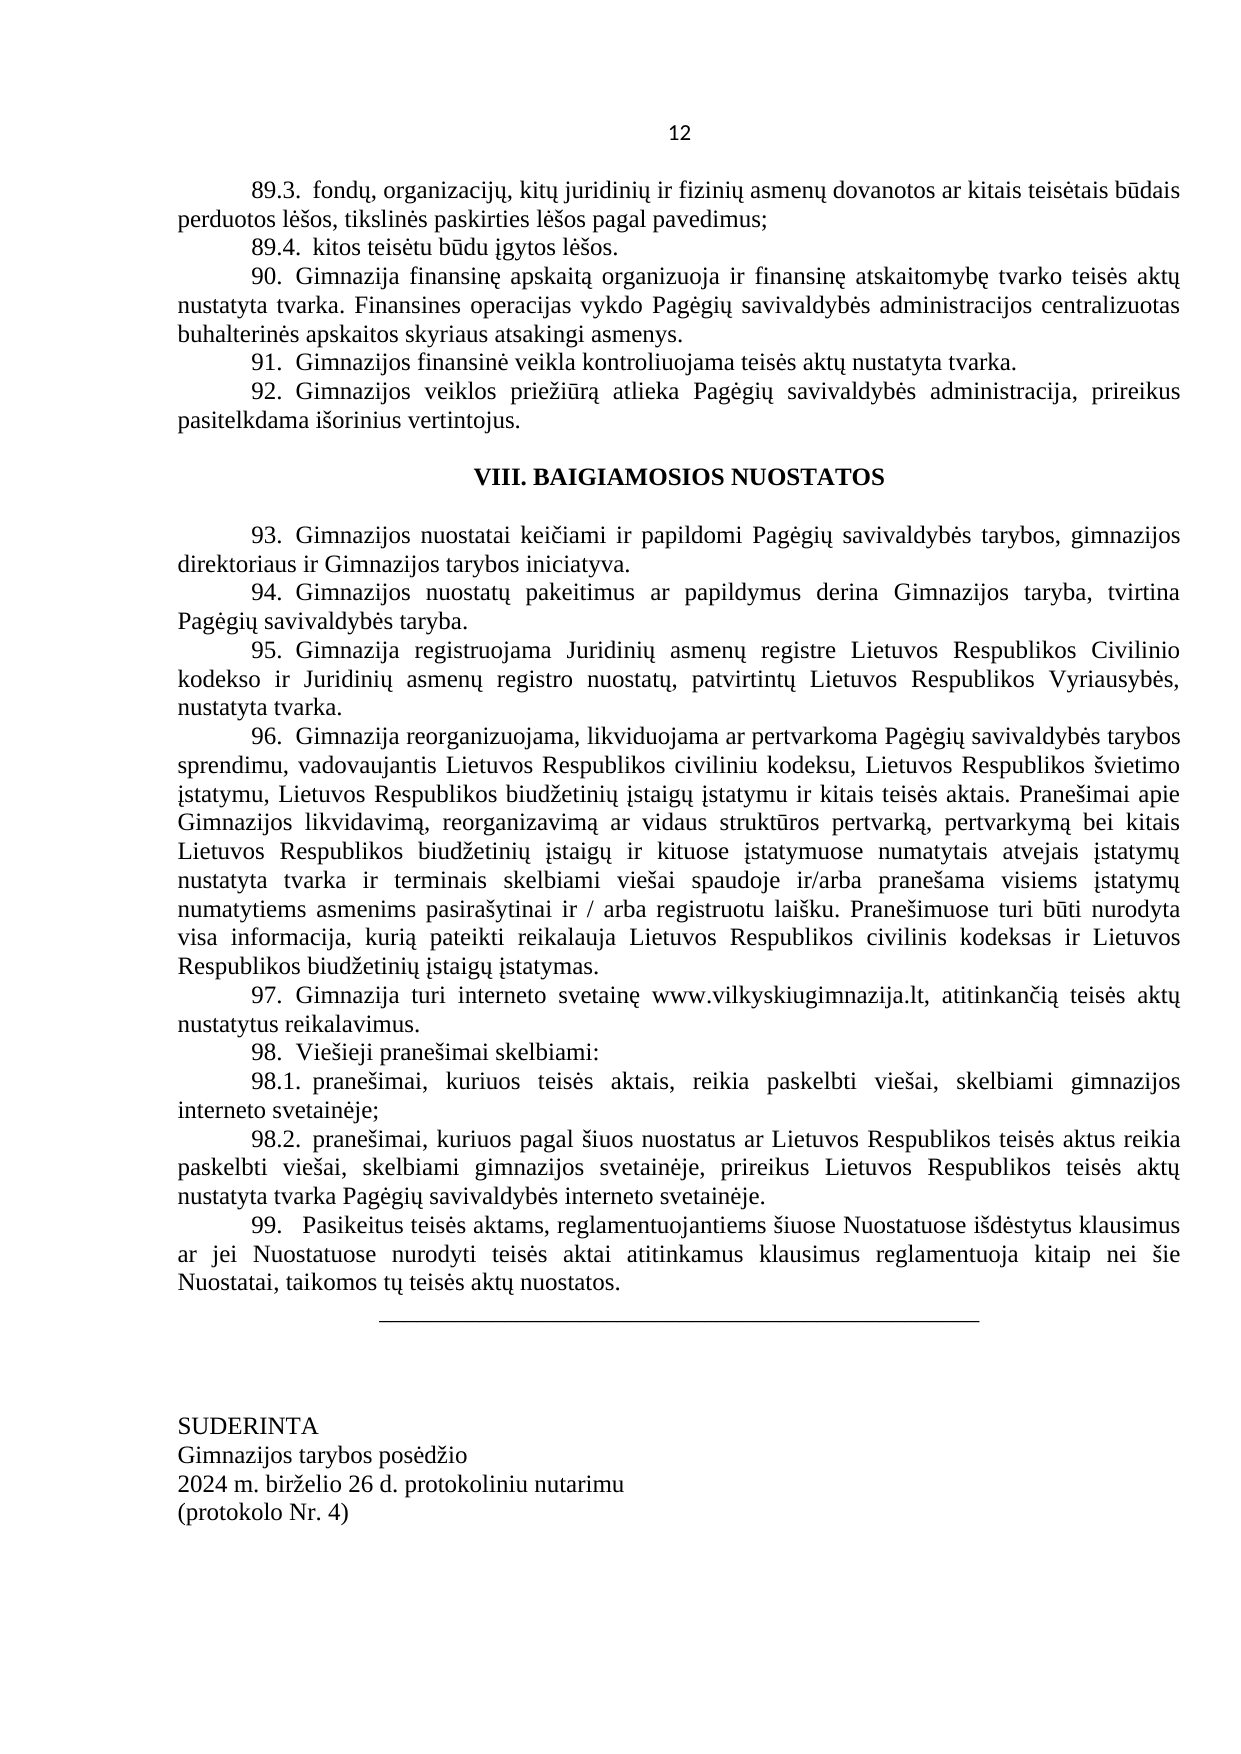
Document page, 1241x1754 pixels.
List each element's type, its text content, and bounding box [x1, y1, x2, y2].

text 90. Gimnazija finansinę apskaitą organizuoja ir finansinę atskaitomybę tvarko teisės aktų nustatyta tvarka. Finansines operacijas vykdo Pagėgių savivaldybės administracijos centralizuotas buhalterinės apskaitos skyriaus atsakingi asmenys. [177, 261, 1181, 347]
text 99. Pasikeitus teisės aktams, reglamentuojantiems šiuose Nuostatuose išdėstytus klausimus ar jei Nuostatuose nurodyti teisės aktai atitinkamus klausimus reglamentuoja kitaip nei šie Nuostatai, taikomos tų teisės aktų nuostatos. [177, 1210, 1181, 1296]
text 98.1. pranešimai, kuriuos teisės aktais, reikia paskelbti viešai, skelbiami gimnazijos interneto svetainėje; [177, 1066, 1181, 1124]
text 89.4. kitos teisėtu būdu įgytos lėšos. [177, 232, 1181, 261]
text 93. Gimnazijos nuostatai keičiami ir papildomi Pagėgių savivaldybės tarybos, gimnazijos direktoriaus ir Gimnazijos tarybos iniciatyva. [177, 520, 1181, 577]
text SUDERINTA [177, 1411, 1181, 1440]
text (protokolo Nr. 4) [177, 1497, 1181, 1526]
text 98.2. pranešimai, kuriuos pagal šiuos nuostatus ar Lietuvos Respublikos teisės aktus reikia paskelbti viešai, skelbiami gimnazijos svetainėje, prireikus Lietuvos Respublikos teisės aktų nustatyta tvarka Pagėgių savivaldybės interneto svetainėje. [177, 1124, 1181, 1210]
text 98. Viešieji pranešimai skelbiami: [177, 1037, 1181, 1066]
text 96. Gimnazija reorganizuojama, likviduojama ar pertvarkoma Pagėgių savivaldybės tarybos sprendimu, vadovaujantis Lietuvos Respublikos civiliniu kodeksu, Lietuvos Respublikos švietimo įstatymu, Lietuvos Respublikos biudžetinių įstaigų įstatymu ir kitais teisės aktais. Pranešimai apie Gimnazijos likvidavimą, reorganizavimą ar vidaus struktūros pertvarką, pertvarkymą bei kitais Lietuvos Respublikos biudžetinių įstaigų ir kituose įstatymuose numatytais atvejais įstatymų nustatyta tvarka ir terminais skelbiami viešai spaudoje ir/arba pranešama visiems įstatymų numatytiems asmenims pasirašytinai ir / arba registruotu laišku. Pranešimuose turi būti nurodyta visa informacija, kurią pateikti reikalauja Lietuvos Respublikos civilinis kodeksas ir Lietuvos Respublikos biudžetinių įstaigų įstatymas. [177, 721, 1181, 980]
text Gimnazijos tarybos posėdžio [177, 1440, 1181, 1469]
text 97. Gimnazija turi interneto svetainę www.vilkyskiugimnazija.lt, atitinkančią teisės aktų nustatytus reikalavimus. [177, 980, 1181, 1037]
text 95. Gimnazija registruojama Juridinių asmenų registre Lietuvos Respublikos Civilinio kodekso ir Juridinių asmenų registro nuostatų, patvirtintų Lietuvos Respublikos Vyriausybės, nustatyta tvarka. [177, 635, 1181, 721]
text 2024 m. birželio 26 d. protokoliniu nutarimu [177, 1469, 1181, 1497]
text 94. Gimnazijos nuostatų pakeitimus ar papildymus derina Gimnazijos taryba, tvirtina Pagėgių savivaldybės taryba. [177, 577, 1181, 635]
text 89.3. fondų, organizacijų, kitų juridinių ir fizinių asmenų dovanotos ar kitais teisėtais būdais perduotos lėšos, tikslinės paskirties lėšos pagal pavedimus; [177, 175, 1181, 232]
text VIII. BAIGIAMOSIOS NUOSTATOS [177, 462, 1181, 491]
text ________________________________________________ [177, 1296, 1181, 1325]
text 91. Gimnazijos finansinė veikla kontroliuojama teisės aktų nustatyta tvarka. [251, 347, 1181, 376]
text 92. Gimnazijos veiklos priežiūrą atlieka Pagėgių savivaldybės administracija, prireikus pasitelkdama išorinius vertintojus. [177, 376, 1181, 434]
